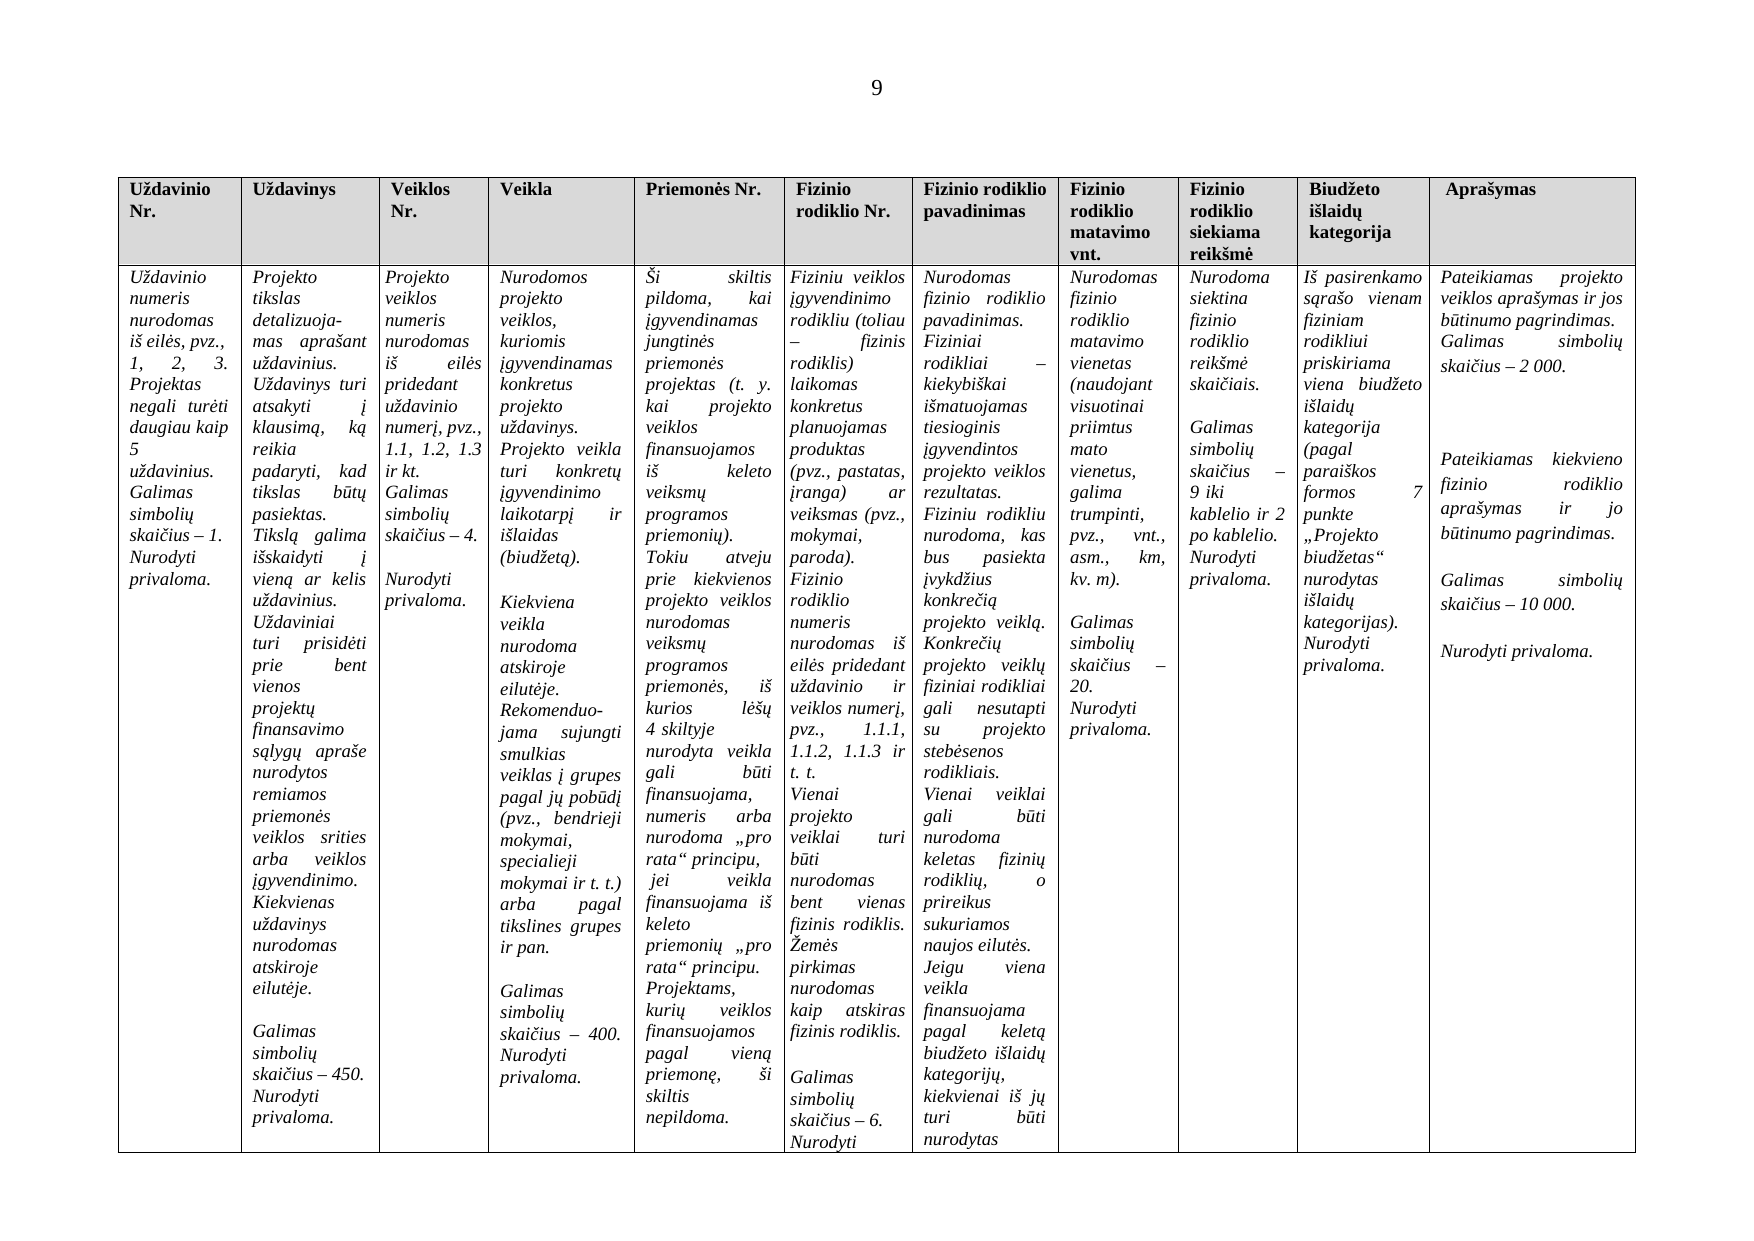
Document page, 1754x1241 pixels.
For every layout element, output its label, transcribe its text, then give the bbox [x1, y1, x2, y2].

table_cell Projekto tikslas detalizuoja-mas aprašant uždavinius. Uždavinys turi atsakyti į klausimą, ką reikia padaryti, kad tikslas būtų pasiektas. Tikslą galima išskaidyti į vieną ar kelis uždavinius. Uždaviniai turi prisidėti prie bent vienos projektų finansavimo sąlygų apraše nurodytos remiamos priemonės veiklos srities arba veiklos įgyvendinimo. Kiekvienas uždavinys nurodomas atskiroje eilutėje. Galimas simbolių skaičius – 450. Nurodyti privaloma. [242, 266, 379, 1152]
table_cell Nurodomos projekto veiklos, kuriomis įgyvendinamas konkretus projekto uždavinys. Projekto veikla turi konkretų įgyvendinimo laikotarpį ir išlaidas (biudžetą). Kiekviena veikla nurodoma atskiroje eilutėje. Rekomenduo-jama sujungti smulkias veiklas į grupes pagal jų pobūdį (pvz., bendrieji mokymai, specialieji mokymai ir t. t.) arba pagal tikslines grupes ir pan. Galimas simbolių skaičius – 400. Nurodyti privaloma. [489, 266, 634, 1152]
table_cell Fizinio rodiklio pavadinimas [913, 178, 1058, 264]
table_cell Uždavinio numeris nurodomas iš eilės, pvz., 1, 2, 3. Projektas negali turėti daugiau kaip 5 uždavinius. Galimas simbolių skaičius – 1. Nurodyti privaloma. [119, 266, 241, 1152]
table_cell Fizinio rodiklio matavimo vnt. [1059, 178, 1178, 264]
table_cell Aprašymas [1430, 178, 1635, 264]
table_cell Uždavinio Nr. [119, 178, 241, 264]
table_cell Fizinio rodiklio Nr. [785, 178, 912, 264]
table_cell Nurodomas fizinio rodiklio matavimo vienetas (naudojant visuotinai priimtus mato vienetus, galima trumpinti, pvz., vnt., asm., km, kv. m). Galimas simbolių skaičius – 20. Nurodyti privaloma. [1059, 266, 1178, 1152]
table_cell Nurodoma siektina fizinio rodiklio reikšmė skaičiais. Galimas simbolių skaičius – 9 iki kablelio ir 2 po kablelio. Nurodyti privaloma. [1179, 266, 1297, 1152]
table_cell Pateikiamas projekto veiklos aprašymas ir jos būtinumo pagrindimas. Galimas simbolių skaičius – 2 000. Pateikiamas kiekvieno fizinio rodiklio aprašymas ir jo būtinumo pagrindimas. Galimas simbolių skaičius – 10 000. Nurodyti privaloma. [1430, 266, 1635, 1152]
table_cell Fiziniu veiklos įgyvendinimo rodikliu (toliau – fizinis rodiklis) laikomas konkretus planuojamas produktas (pvz., pastatas, įranga) ar veiksmas (pvz., mokymai, paroda). Fizinio rodiklio numeris nurodomas iš eilės pridedant uždavinio ir veiklos numerį, pvz., 1.1.1, 1.1.2, 1.1.3 ir t. t. Vienai projekto veiklai turi būti nurodomas bent vienas fizinis rodiklis. Žemės pirkimas nurodomas kaip atskiras fizinis rodiklis. Galimas simbolių skaičius – 6. Nurodyti [785, 266, 912, 1152]
table_cell Biudžeto išlaidų kategorija [1298, 178, 1429, 264]
table_cell Veiklos Nr. [380, 178, 488, 264]
table_cell Veikla [489, 178, 634, 264]
table_cell Fizinio rodiklio siekiama reikšmė [1179, 178, 1297, 264]
table_cell Priemonės Nr. [635, 178, 784, 264]
table_cell Ši skiltis pildoma, kai įgyvendinamas jungtinės priemonės projektas (t. y. kai projekto veiklos finansuojamos iš keleto veiksmų programos priemonių). Tokiu atveju prie kiekvienos projekto veiklos nurodomas veiksmų programos priemonės, iš kurios lėšų 4 skiltyje nurodyta veikla gali būti finansuojama, numeris arba nurodoma „pro rata“ principu, jei veikla finansuojama iš keleto priemonių „pro rata“ principu. Projektams, kurių veiklos finansuojamos pagal vieną priemonę, ši skiltis nepildoma. [635, 266, 784, 1152]
table_cell Nurodomas fizinio rodiklio pavadinimas. Fiziniai rodikliai – kiekybiškai išmatuojamas tiesioginis įgyvendintos projekto veiklos rezultatas. Fiziniu rodikliu nurodoma, kas bus pasiekta įvykdžius konkrečią projekto veiklą. Konkrečių projekto veiklų fiziniai rodikliai gali nesutapti su projekto stebėsenos rodikliais. Vienai veiklai gali būti nurodoma keletas fizinių rodiklių, o prireikus sukuriamos naujos eilutės. Jeigu viena veikla finansuojama pagal keletą biudžeto išlaidų kategorijų, kiekvienai iš jų turi būti nurodytas [913, 266, 1058, 1152]
table_cell Uždavinys [242, 178, 379, 264]
table_cell Projekto veiklos numeris nurodomas iš eilės pridedant uždavinio numerį, pvz., 1.1, 1.2, 1.3 ir kt. Galimas simbolių skaičius – 4. Nurodyti privaloma. [380, 266, 488, 1152]
table_cell Iš pasirenkamo sąrašo vienam fiziniam rodikliui priskiriama viena biudžeto išlaidų kategorija (pagal paraiškos formos 7 punkte „Projekto biudžetas“ nurodytas išlaidų kategorijas). Nurodyti privaloma. [1298, 266, 1429, 1152]
